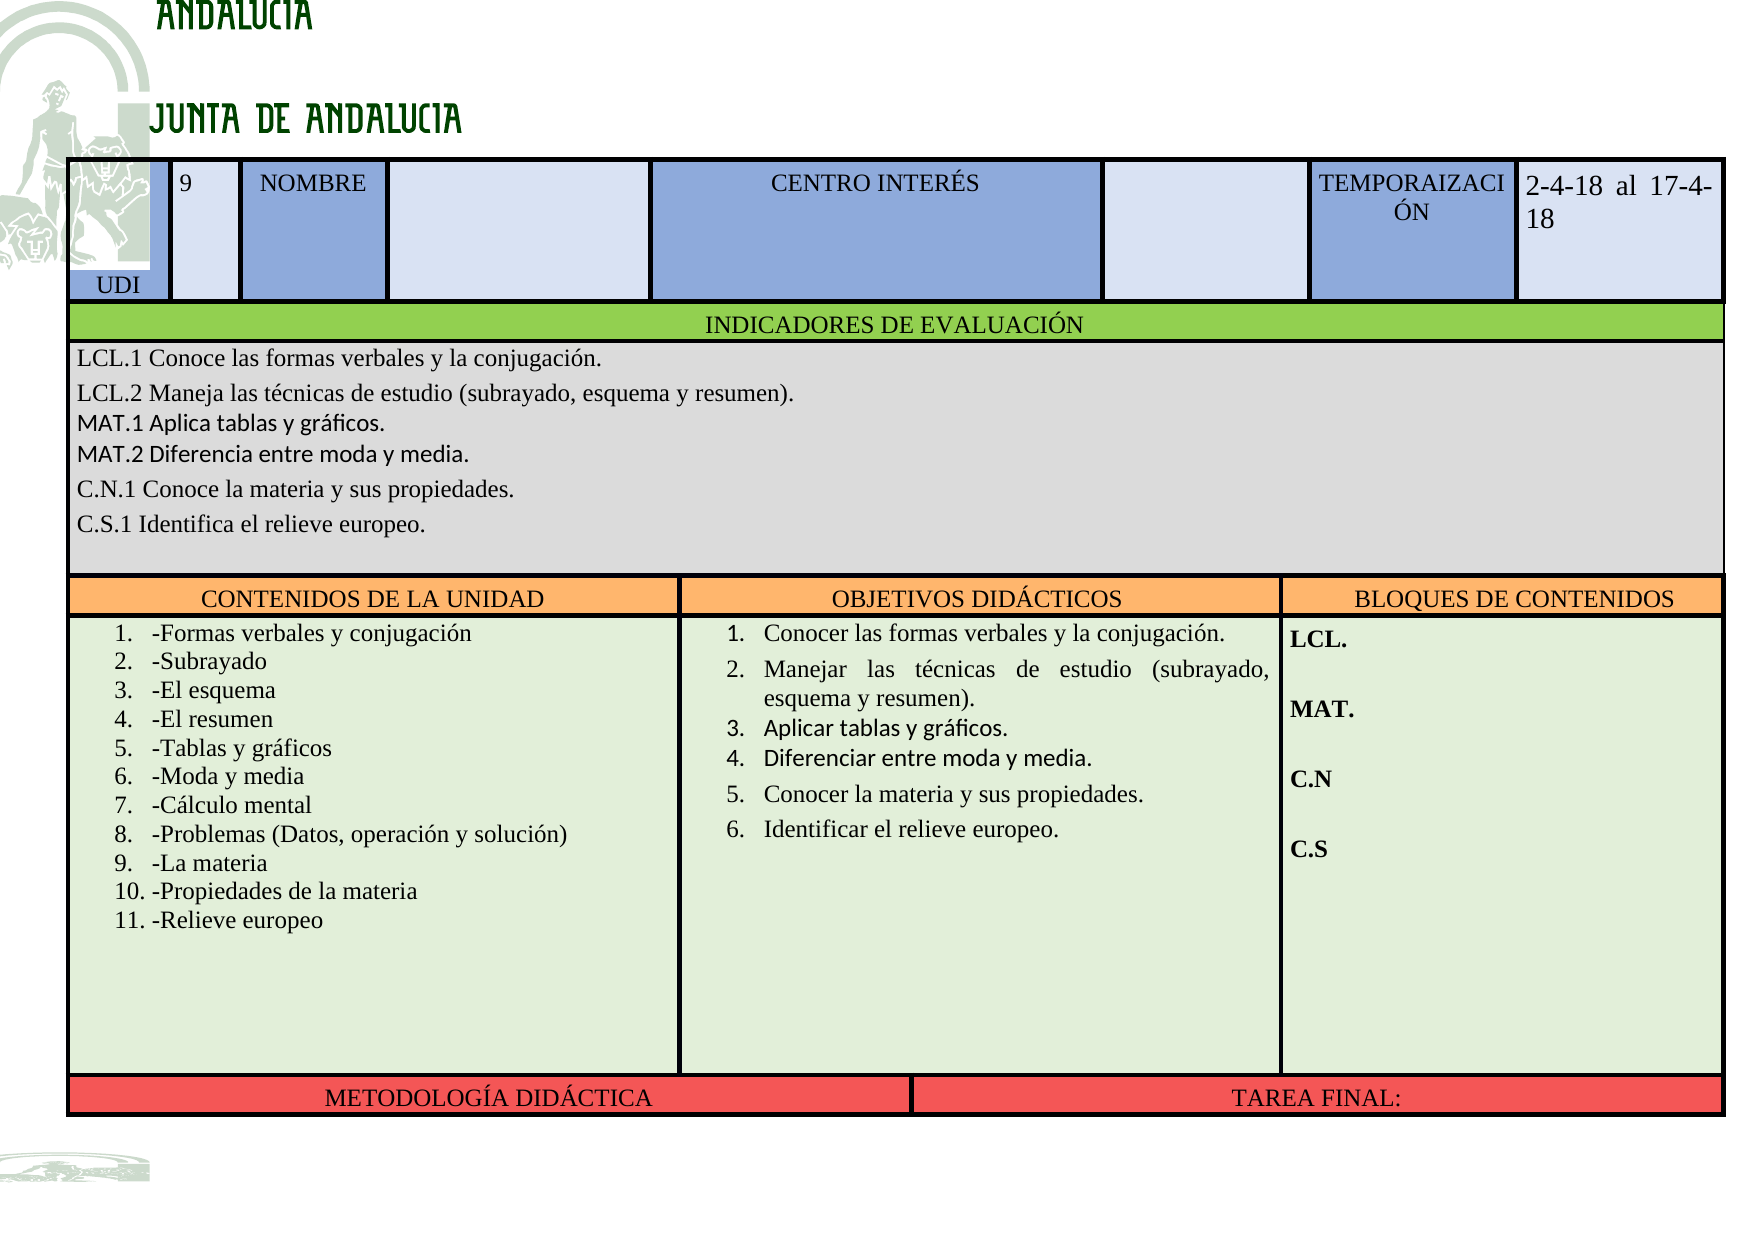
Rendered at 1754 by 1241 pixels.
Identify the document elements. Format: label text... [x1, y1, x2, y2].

table_header [390, 162, 648, 299]
table_header TEMPORAIZACIÓN [1312, 162, 1514, 299]
table_header NOMBRE [243, 162, 385, 299]
table_cell CONTENIDOS DE LA UNIDAD [70, 578, 677, 613]
table_header [1105, 162, 1307, 299]
table_cell BLOQUES DE CONTENIDOS [1283, 578, 1721, 613]
table_cell LCL.1 Conoce las formas verbales y la conjugación. LCL.2 Maneja las técnicas de estudio (subrayado, esquema y resumen). MAT.1 Aplica tablas y gráficos. MAT.2 Diferencia entre moda y media. C.N.1 Conoce la materia y sus propiedades. C.S.1 Identifica el relieve europeo. [70, 343, 1723, 573]
table_cell OBJETIVOS DIDÁCTICOS [682, 578, 1279, 613]
table_cell TAREA FINAL: [914, 1077, 1721, 1112]
table_cell -Formas verbales y conjugación -Subrayado -El esquema -El resumen -Tablas y gráficos -Moda y media -Cálculo mental -Problemas (Datos, operación y solución) -La materia -Propiedades de la materia -Relieve europeo [70, 618, 677, 1073]
table_header 2-4-18 al 17-4-18 [1519, 162, 1721, 299]
table_header 9 [173, 162, 238, 299]
table_cell Conocer las formas verbales y la conjugación. Manejar las técnicas de estudio (subrayado, esquema y resumen). Aplicar tablas y gráficos. Diferenciar entre moda y media. Conocer la materia y sus propiedades. Identificar el relieve europeo. [682, 618, 1279, 1073]
table_cell METODOLOGÍA DIDÁCTICA [70, 1077, 909, 1112]
table_cell INDICADORES DE EVALUACIÓN [70, 304, 1723, 339]
table_header CENTRO INTERÉS [653, 162, 1100, 299]
table_cell LCL. MAT. C.N C.S [1283, 618, 1721, 1073]
table_header UDI [70, 162, 168, 299]
